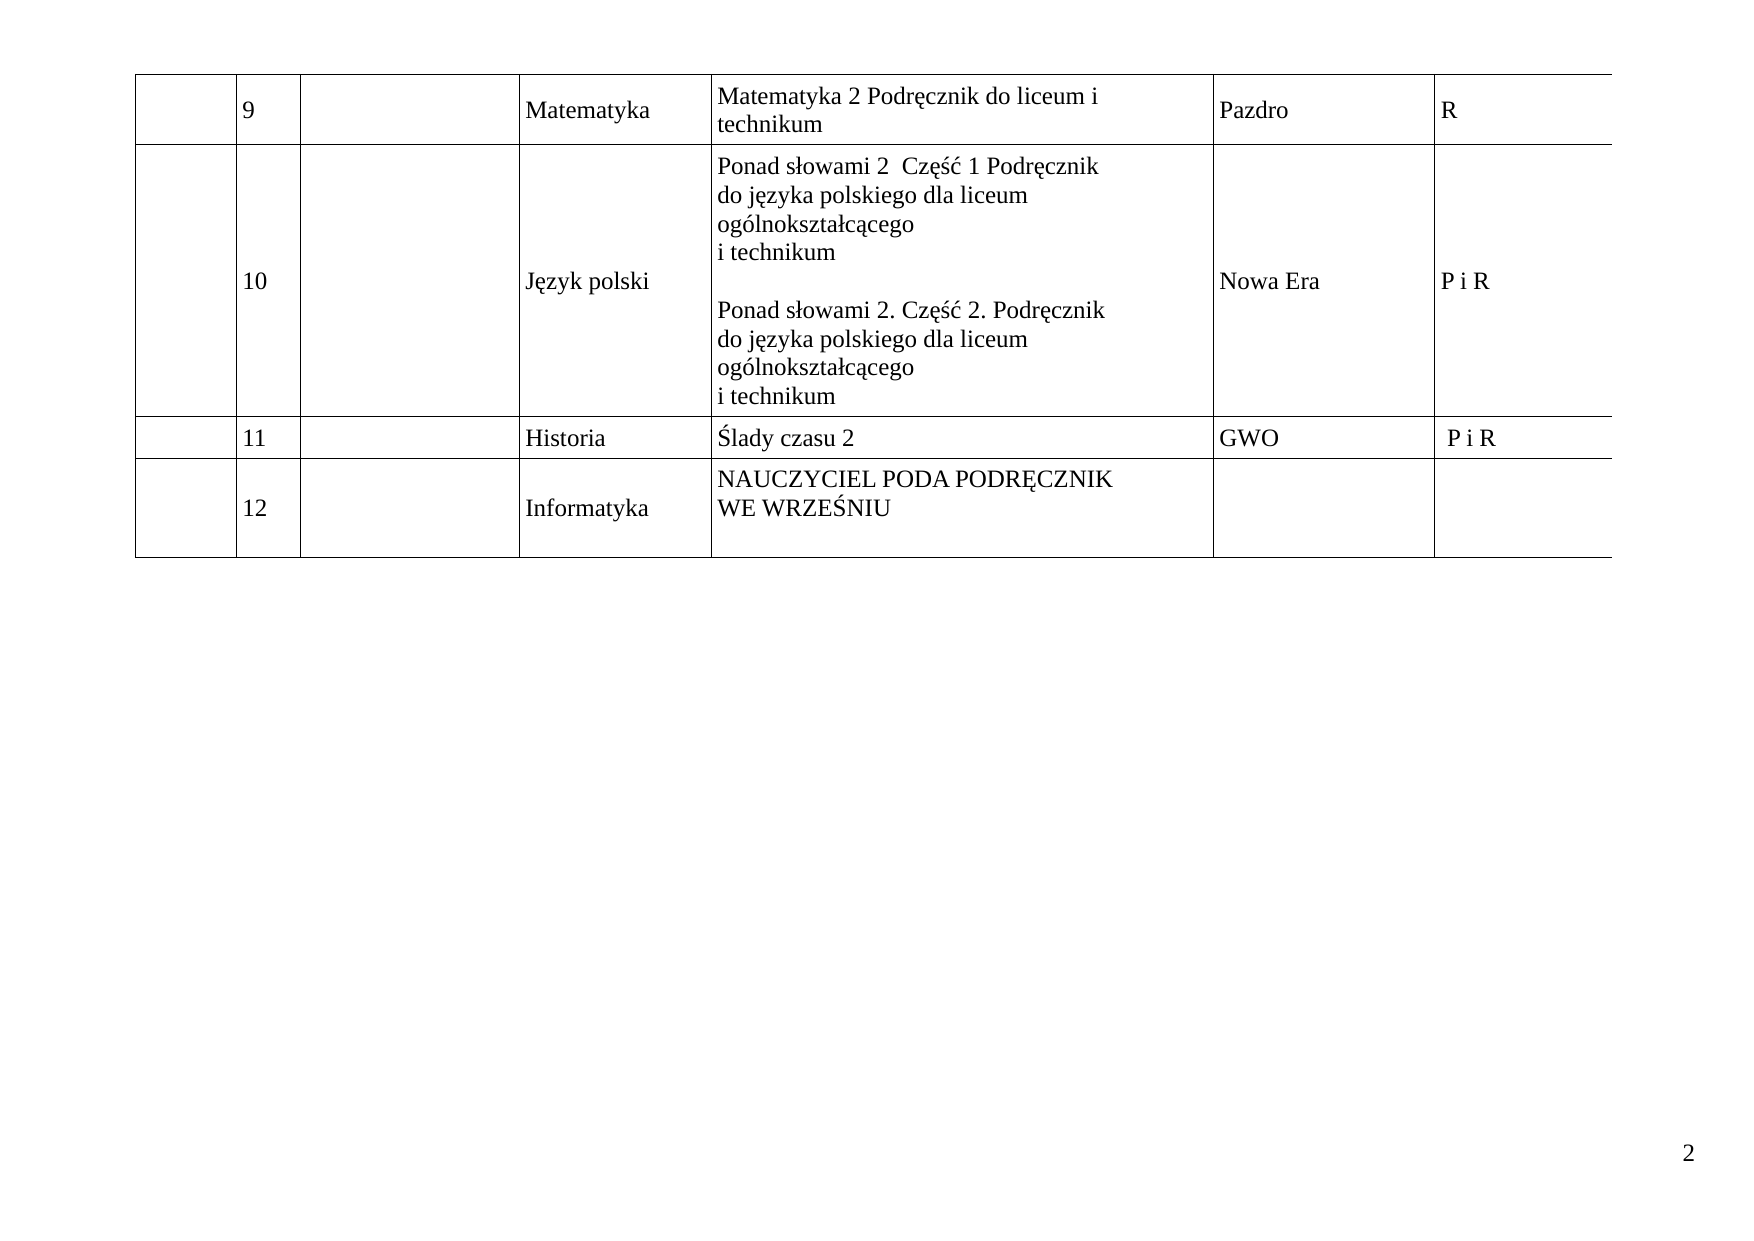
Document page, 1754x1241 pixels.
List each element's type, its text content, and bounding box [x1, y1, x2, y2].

table_cell Historia [520, 417, 711, 457]
table_cell [136, 417, 236, 457]
table_cell NAUCZYCIEL PODA PODRĘCZNIK WE WRZEŚNIU [712, 459, 1213, 557]
table_cell GWO [1214, 417, 1434, 457]
table_cell Matematyka [520, 75, 711, 144]
table_cell [301, 145, 519, 416]
table_cell [1612, 458, 1618, 557]
table_cell P i R [1435, 417, 1612, 457]
table_cell [301, 417, 519, 457]
table_cell Pazdro [1214, 75, 1434, 144]
table_cell [301, 75, 519, 144]
table_cell [1612, 416, 1618, 457]
table_cell Informatyka [520, 459, 711, 557]
table_cell [136, 459, 236, 557]
table_cell [1612, 144, 1618, 416]
table_cell Ponad słowami 2 Część 1 Podręcznik do języka polskiego dla liceum ogólnokształcącego i technikum Ponad słowami 2. Część 2. Podręcznik do języka polskiego dla liceum ogólnokształcącego i technikum [712, 145, 1213, 416]
table_cell R [1435, 75, 1612, 144]
table_cell 11 [237, 417, 300, 457]
table_cell [136, 145, 236, 416]
table_cell Język polski [520, 145, 711, 416]
table_cell [1214, 459, 1434, 557]
table_cell Nowa Era [1214, 145, 1434, 416]
table_cell 10 [237, 145, 300, 416]
table_cell Ślady czasu 2 [712, 417, 1213, 457]
table_cell 12 [237, 459, 300, 557]
table_cell P i R [1435, 145, 1612, 416]
table_cell [1435, 459, 1612, 557]
table_cell 9 [237, 75, 300, 144]
table_cell Matematyka 2 Podręcznik do liceum i technikum [712, 75, 1213, 144]
table_cell [1612, 74, 1618, 144]
table_cell [136, 75, 236, 144]
table_cell [301, 459, 519, 557]
